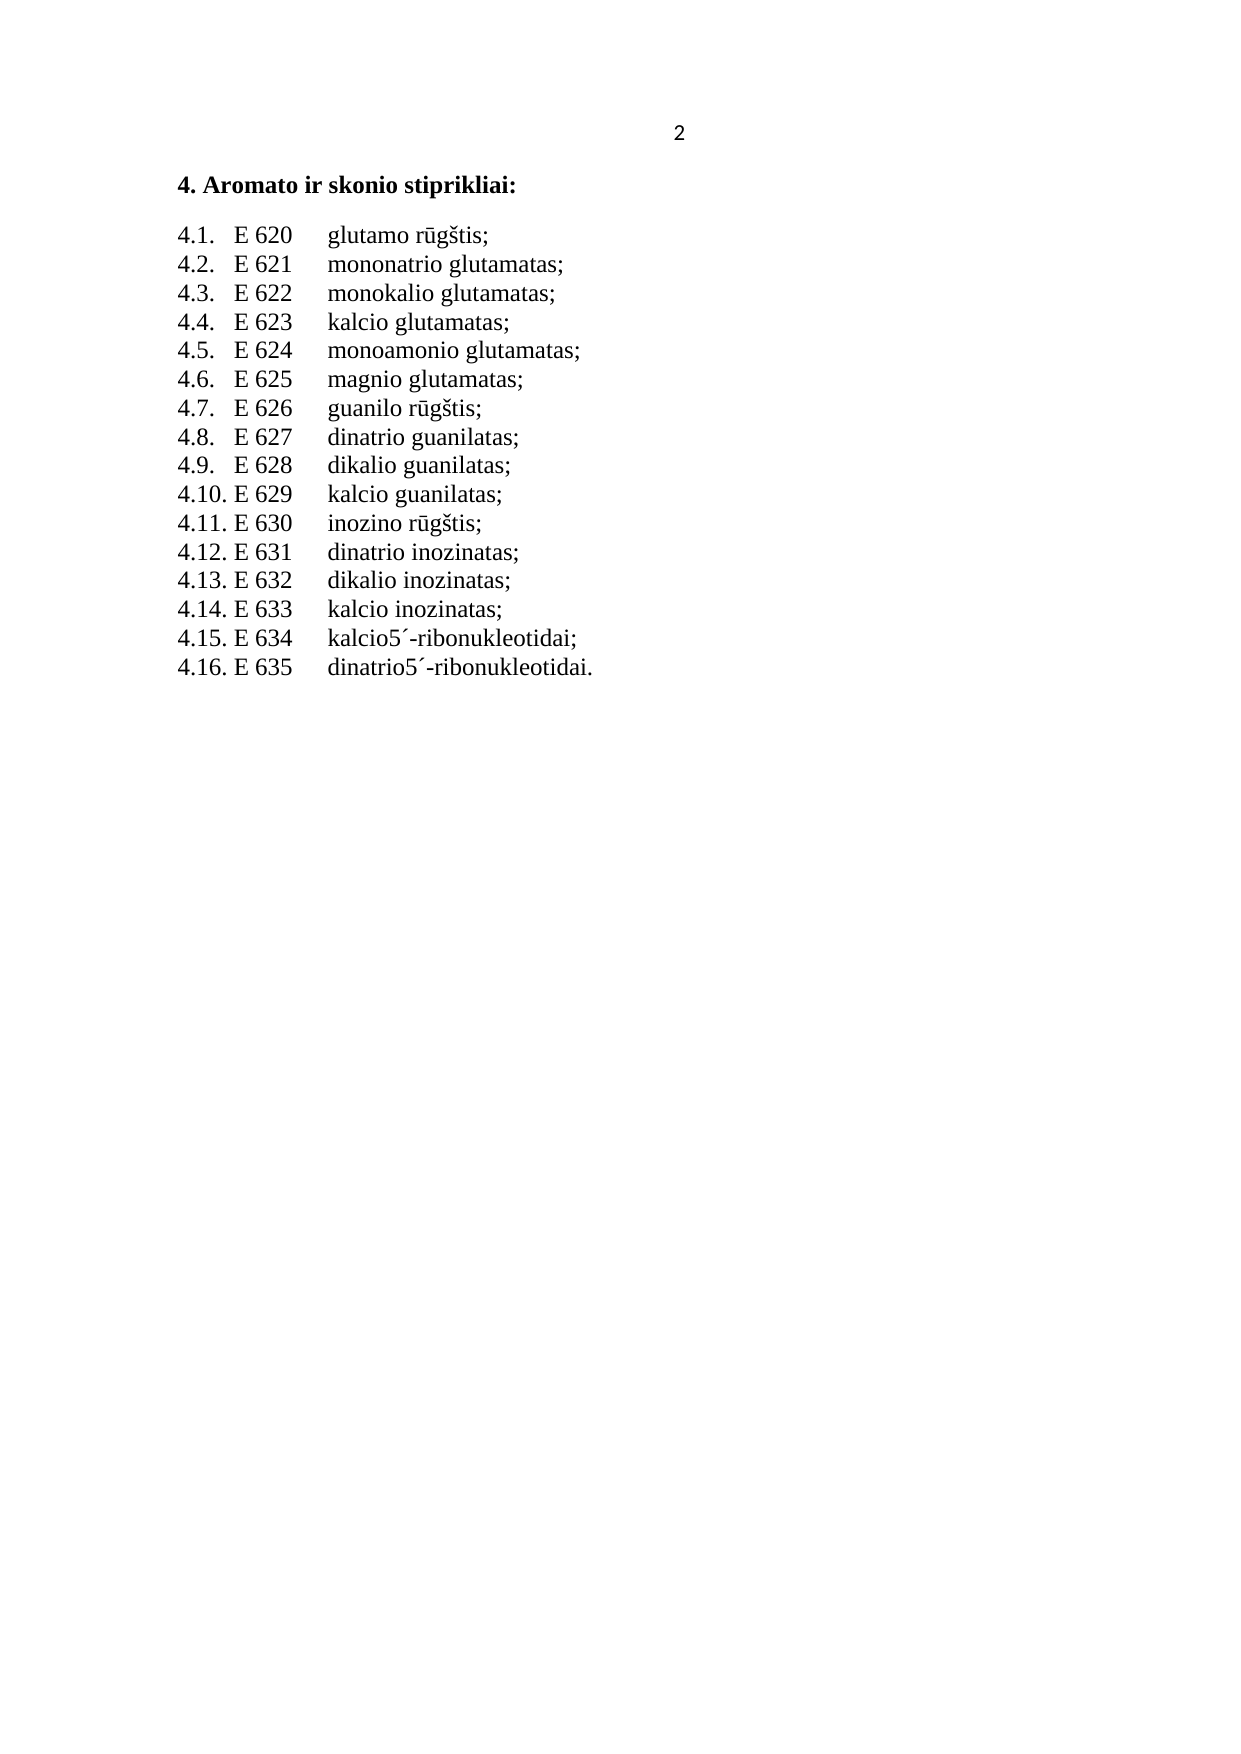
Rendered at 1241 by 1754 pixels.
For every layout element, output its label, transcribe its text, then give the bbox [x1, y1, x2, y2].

text 4.5. E 624 monoamonio glutamatas; [177, 336, 1181, 364]
text 4.3. E 622 monokalio glutamatas; [177, 278, 1181, 307]
text 4.15. E 634 kalcio5´-ribonukleotidai; [177, 623, 1181, 652]
text 4.6. E 625 magnio glutamatas; [177, 364, 1181, 393]
text 4.7. E 626 guanilo rūgštis; [177, 393, 1181, 422]
text 4.10. E 629 kalcio guanilatas; [177, 479, 1181, 508]
text 4.11. E 630 inozino rūgštis; [177, 508, 1181, 537]
text 4.9. E 628 dikalio guanilatas; [177, 451, 1181, 479]
text 4.12. E 631 dinatrio inozinatas; [177, 537, 1181, 566]
text 4.14. E 633 kalcio inozinatas; [177, 594, 1181, 623]
text 4.16. E 635 dinatrio5´-ribonukleotidai. [177, 652, 1181, 681]
text 4.1. E 620 glutamo rūgštis; [177, 221, 1181, 249]
text 4. Aromato ir skonio stiprikliai: [177, 170, 1181, 199]
text 4.4. E 623 kalcio glutamatas; [177, 307, 1181, 336]
text 4.8. E 627 dinatrio guanilatas; [177, 422, 1181, 451]
text 4.2. E 621 mononatrio glutamatas; [177, 249, 1181, 278]
text 4.13. E 632 dikalio inozinatas; [177, 566, 1181, 594]
